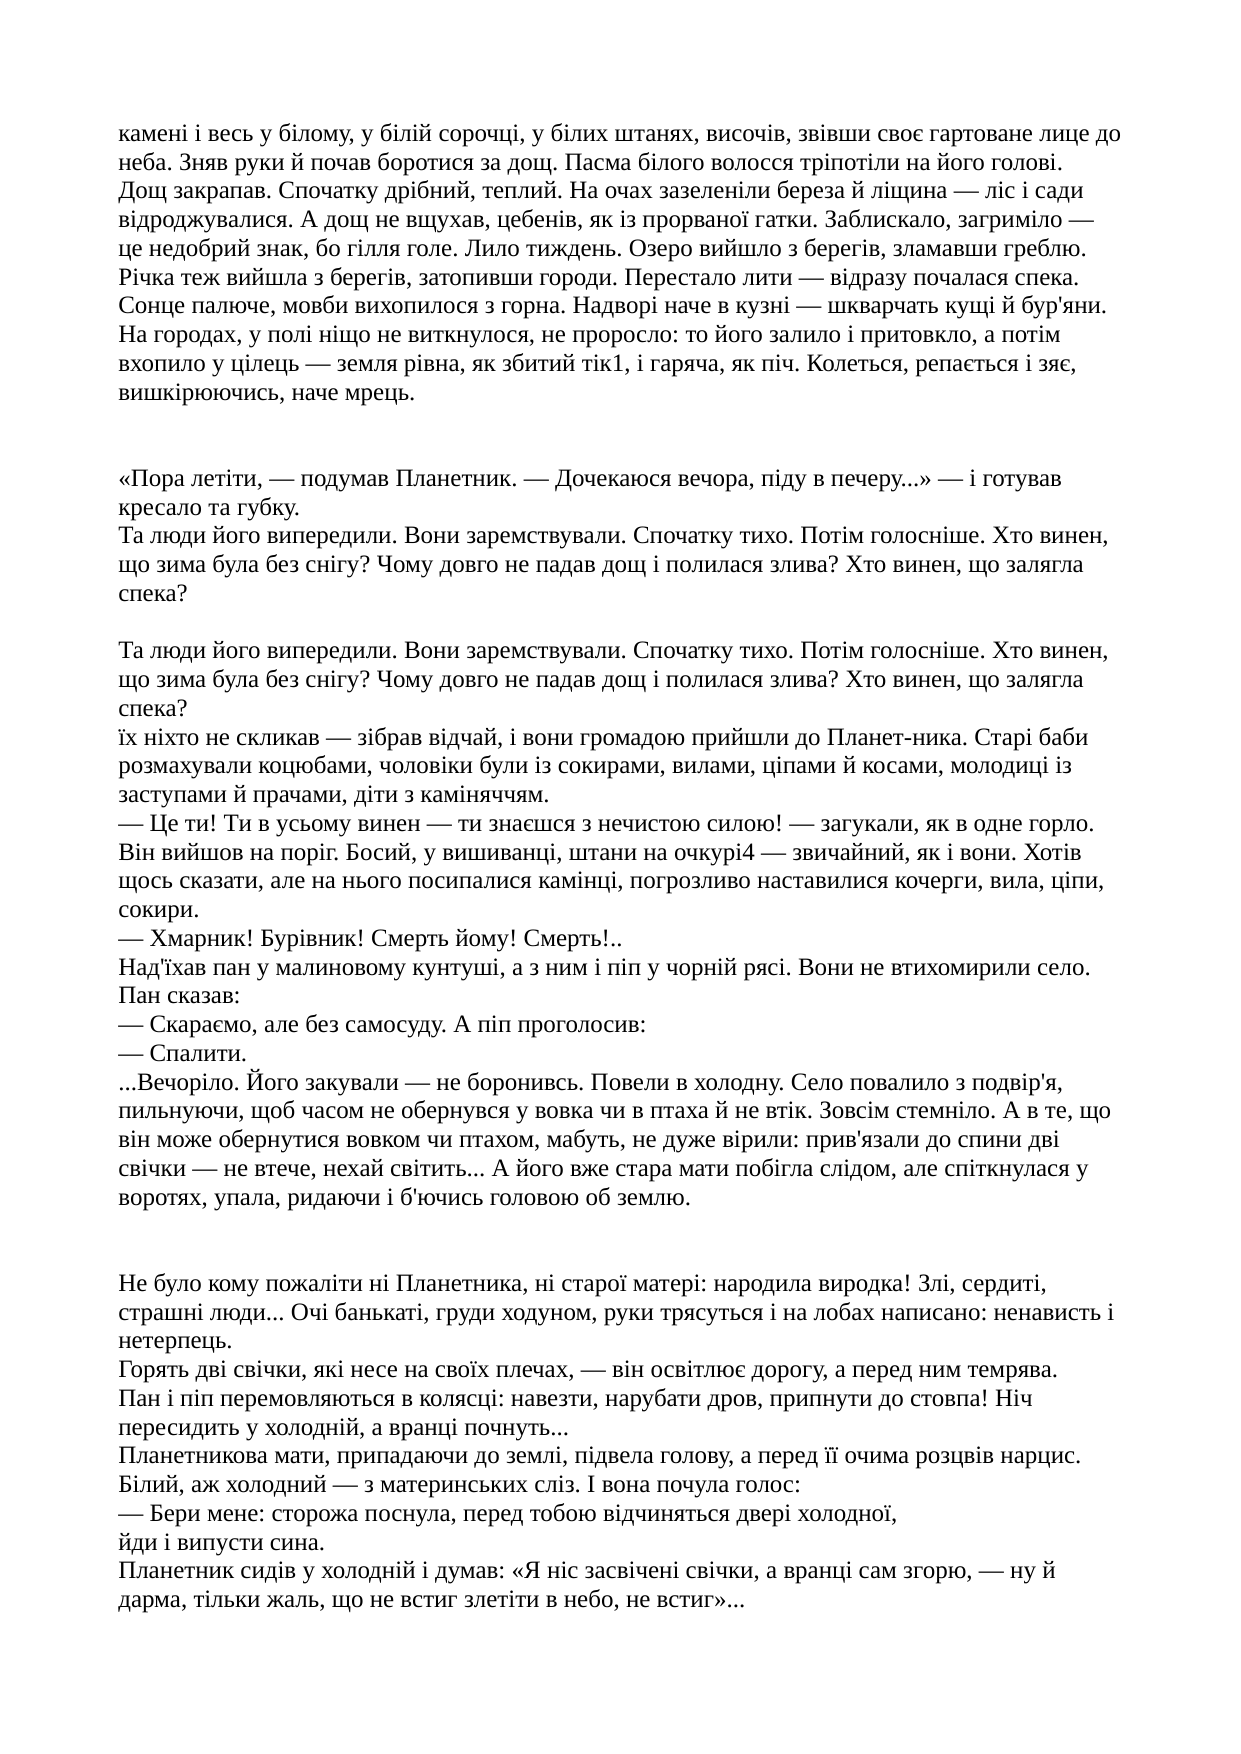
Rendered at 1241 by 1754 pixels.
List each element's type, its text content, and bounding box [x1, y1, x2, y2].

text їх ніхто не скликав — зібрав відчай, і вони громадою прийшли до Планет-ника. Старі баби розмахували коцюбами, чоловіки були із сокирами, вилами, ціпами й косами, молодиці із заступами й прачами, діти з каміняччям. [118, 722, 1122, 808]
text — Бери мене: сторожа поснула, перед тобою відчиняться двері холодної, [118, 1498, 1122, 1527]
text — Спалити. [118, 1038, 1122, 1067]
text Планетникова мати, припадаючи до землі, підвела голову, а перед її очима розцвів нарцис. Білий, аж холодний — з материнських сліз. І вона почула голос: [118, 1441, 1122, 1498]
text Пан і піп перемовляються в колясці: навезти, нарубати дров, припнути до стовпа! Ніч пересидить у холодній, а вранці почнуть... [118, 1383, 1122, 1441]
text Він вийшов на поріг. Босий, у вишиванці, штани на очкурі4 — звичайний, як і вони. Хотів щось сказати, але на нього посипалися камінці, погрозливо наставилися кочерги, вила, ціпи, сокири. [118, 837, 1122, 923]
text Планетник сидів у холодній і думав: «Я ніс засвічені свічки, а вранці сам згорю, — ну й дарма, тільки жаль, що не встиг злетіти в небо, не встиг»... [118, 1556, 1122, 1613]
text — Це ти! Ти в усьому винен — ти знаєшся з нечистою силою! — загукали, як в одне горло. [118, 808, 1122, 837]
text Та люди його випередили. Вони заремствували. Спочатку тихо. Потім голосніше. Хто винен, що зима була без снігу? Чому довго не падав дощ і полилася злива? Хто винен, що залягла спека? [118, 636, 1122, 722]
text Дощ закрапав. Спочатку дрібний, теплий. На очах зазеленіли береза й ліщина — ліс і сади відроджувалися. А дощ не вщухав, цебенів, як із прорваної гатки. Заблискало, загриміло — це недобрий знак, бо гілля голе. Лило тиждень. Озеро вийшло з берегів, зламавши греблю. Річка теж вийшла з берегів, затопивши городи. Перестало лити — відразу почалася спека. Сонце палюче, мовби вихопилося з горна. Надворі наче в кузні — шкварчать кущі й бур'яни. На городах, у полі ніщо не виткнулося, не проросло: то його залило і притовкло, а потім вхопило у цілець — земля рівна, як збитий тік1, і гаряча, як піч. Колеться, репається і зяє, вишкірюючись, наче мрець. [118, 176, 1122, 406]
text — Скараємо, але без самосуду. А піп проголосив: [118, 1009, 1122, 1038]
text — Хмарник! Бурівник! Смерть йому! Смерть!.. [118, 923, 1122, 952]
text Горять дві свічки, які несе на своїх плечах, — він освітлює дорогу, а перед ним темрява. [118, 1354, 1122, 1383]
text Не було кому пожаліти ні Планетника, ні старої матері: народила виродка! Злі, сердиті, страшні люди... Очі банькаті, груди ходуном, руки трясуться і на лобах написано: ненависть і нетерпець. [118, 1268, 1122, 1354]
text Над'їхав пан у малиновому кунтуші, а з ним і піп у чорній рясі. Вони не втихомирили село. Пан сказав: [118, 952, 1122, 1009]
text «Пора летіти, — подумав Планетник. — Дочекаюся вечора, піду в печеру...» — і готував кресало та губку. [118, 463, 1122, 521]
text камені і весь у білому, у білій сорочці, у білих штанях, височів, звівши своє гартоване лице до неба. Зняв руки й почав боротися за дощ. Пасма білого волосся тріпотіли на його голові. [118, 118, 1122, 176]
text Та люди його випередили. Вони заремствували. Спочатку тихо. Потім голосніше. Хто винен, що зима була без снігу? Чому довго не падав дощ і полилася злива? Хто винен, що залягла спека? [118, 521, 1122, 607]
text ...Вечоріло. Його закували — не боронивсь. Повели в холодну. Село повалило з подвір'я, пильнуючи, щоб часом не обернувся у вовка чи в птаха й не втік. Зовсім стемніло. А в те, що він може обернутися вовком чи птахом, мабуть, не дуже вірили: прив'язали до спини дві свічки — не втече, нехай світить... А його вже стара мати побігла слідом, але спіткнулася у воротях, упала, ридаючи і б'ючись головою об землю. [118, 1067, 1122, 1211]
text йди і випусти сина. [118, 1527, 1122, 1556]
